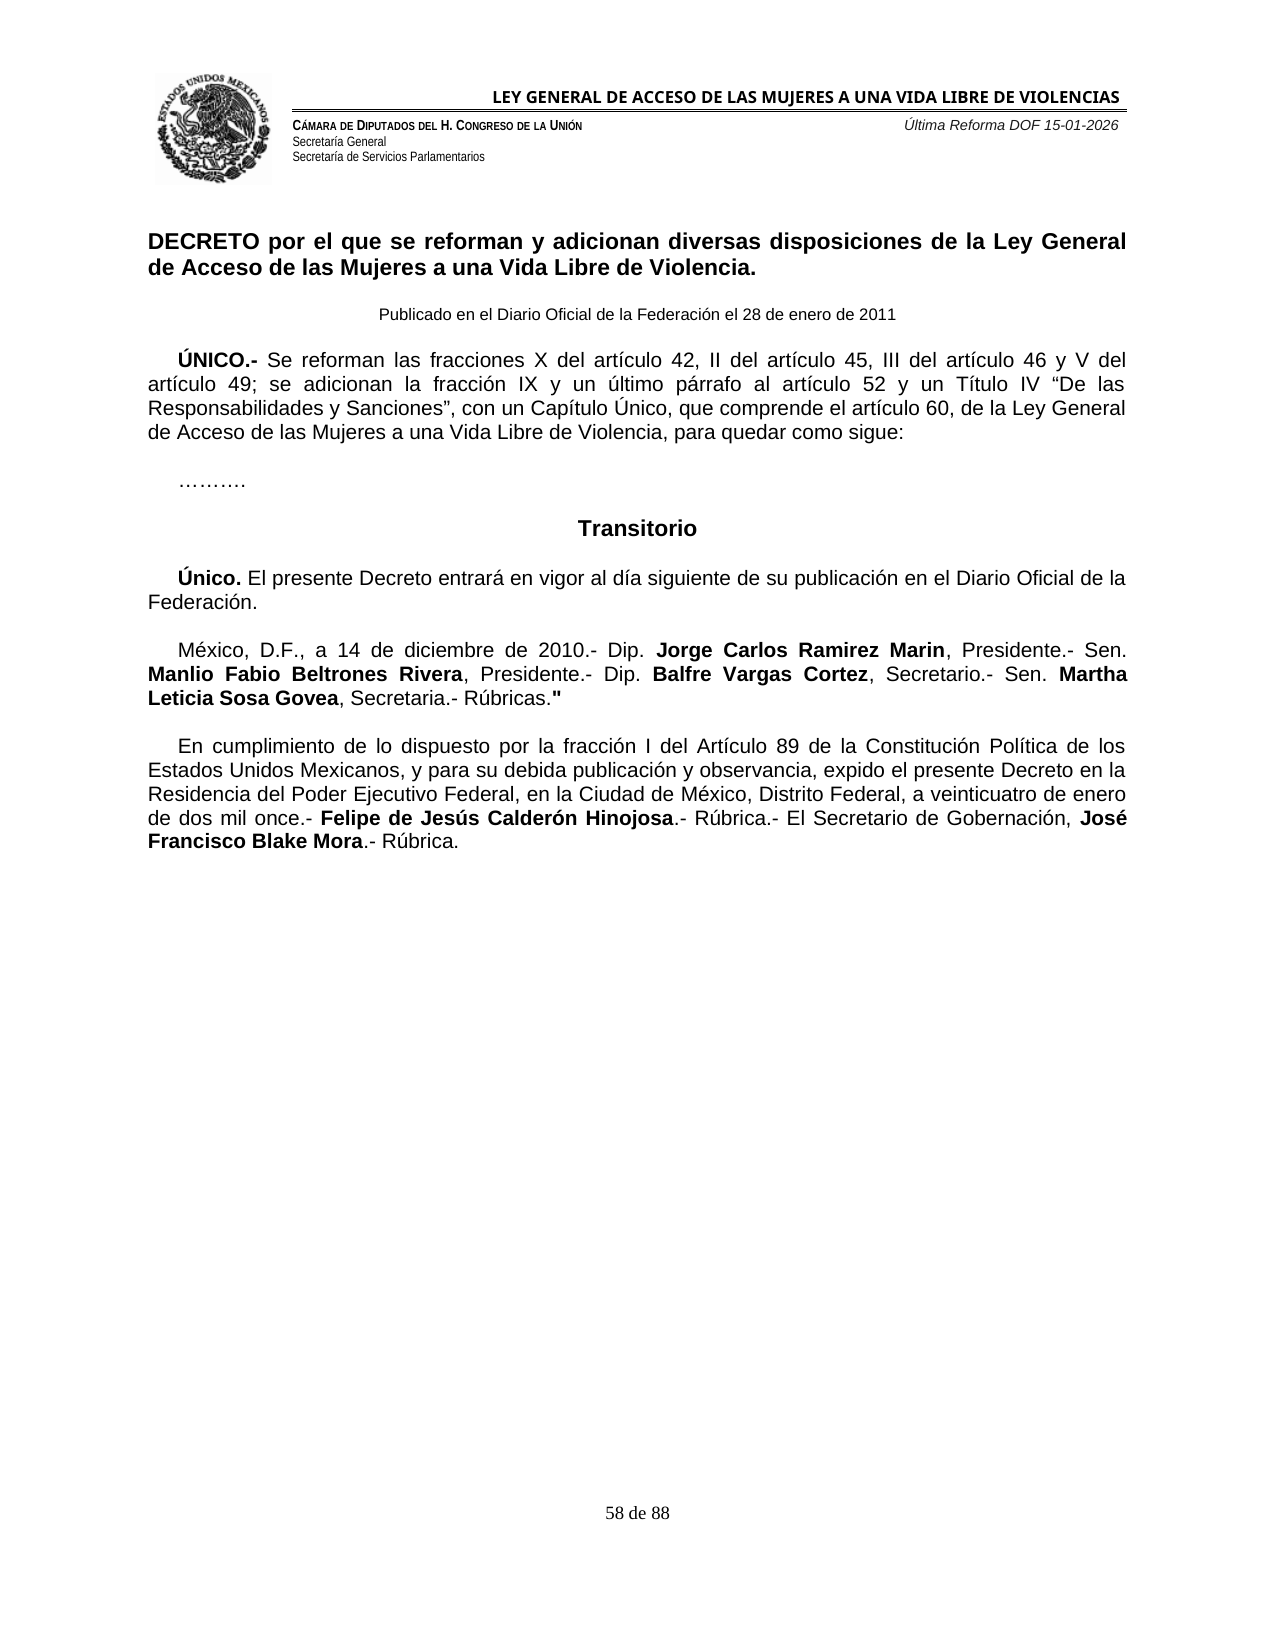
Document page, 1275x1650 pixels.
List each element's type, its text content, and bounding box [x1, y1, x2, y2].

text Transitorio [148, 515, 1127, 542]
text DECRETO por el que se reforman y adicionan diversas disposiciones de la Ley General de Acceso de las Mujeres a una Vida Libre de Violencia. [148, 228, 1127, 281]
text ………. [148, 467, 1127, 491]
text Publicado en el Diario Oficial de la Federación el 28 de enero de 2011 [148, 304, 1127, 324]
text ÚNICO.- Se reforman las fracciones X del artículo 42, II del artículo 45, III del artículo 46 y V del artículo 49; se adicionan la fracción IX y un último párrafo al artículo 52 y un Título IV “De las Responsabilidades y Sanciones”, con un Capítulo Único, que comprende el artículo 60, de la Ley General de Acceso de las Mujeres a una Vida Libre de Violencia, para quedar como sigue: [148, 348, 1127, 443]
text México, D.F., a 14 de diciembre de 2010.- Dip. Jorge Carlos Ramirez Marin, Presidente.- Sen. Manlio Fabio Beltrones Rivera, Presidente.- Dip. Balfre Vargas Cortez, Secretario.- Sen. Martha Leticia Sosa Govea, Secretaria.- Rúbricas." [148, 638, 1127, 709]
text En cumplimiento de lo dispuesto por la fracción I del Artículo 89 de la Constitución Política de los Estados Unidos Mexicanos, y para su debida publicación y observancia, expido el presente Decreto en la Residencia del Poder Ejecutivo Federal, en la Ciudad de México, Distrito Federal, a veinticuatro de enero de dos mil once.- Felipe de Jesús Calderón Hinojosa.- Rúbrica.- El Secretario de Gobernación, José Francisco Blake Mora.- Rúbrica. [148, 733, 1127, 853]
text Único. El presente Decreto entrará en vigor al día siguiente de su publicación en el Diario Oficial de la Federación. [148, 566, 1127, 614]
